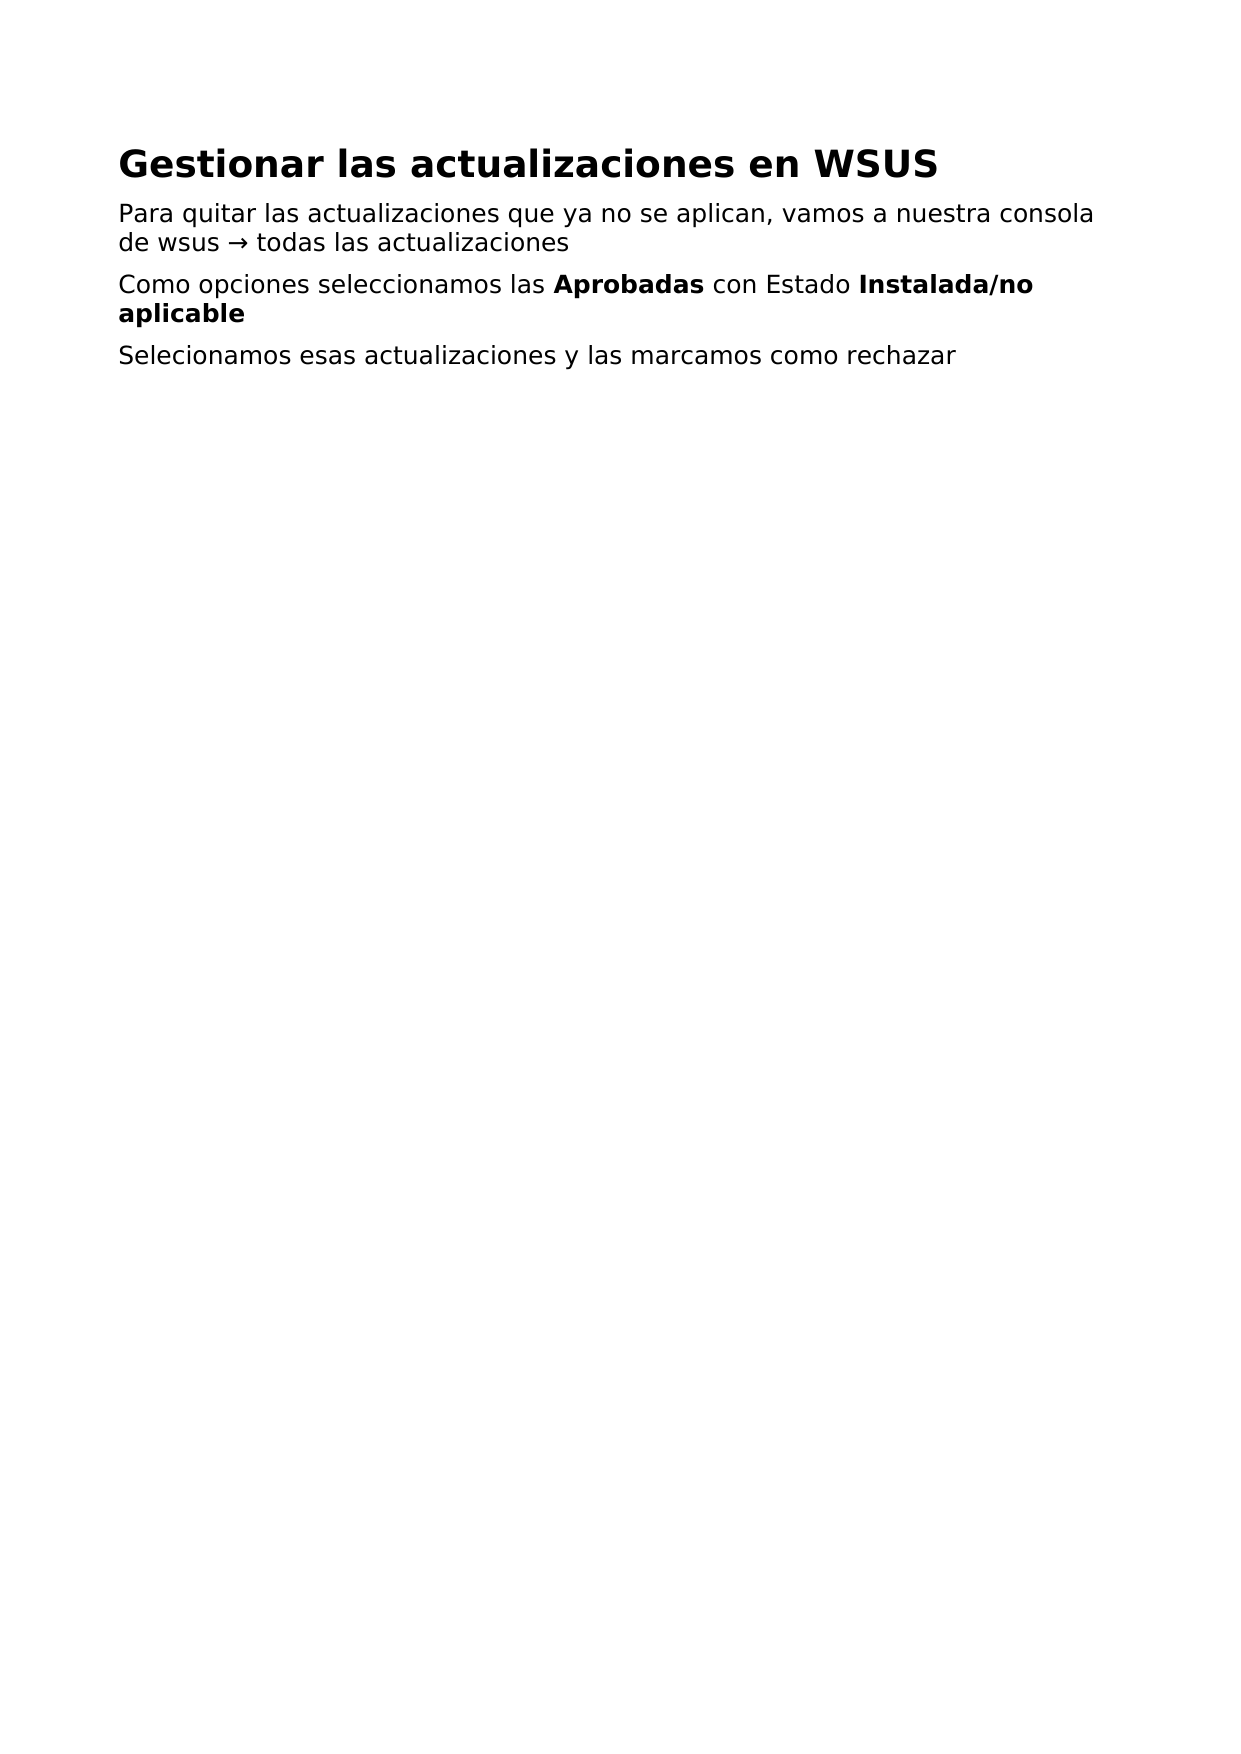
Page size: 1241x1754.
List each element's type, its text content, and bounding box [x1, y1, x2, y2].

text Como opciones seleccionamos las Aprobadas con Estado Instalada/no aplicable [118, 270, 1122, 328]
text Selecionamos esas actualizaciones y las marcamos como rechazar [118, 341, 1122, 370]
subtitle Gestionar las actualizaciones en WSUS [118, 143, 1122, 187]
text Para quitar las actualizaciones que ya no se aplican, vamos a nuestra consola de wsus → todas las actualizaciones [118, 199, 1122, 258]
